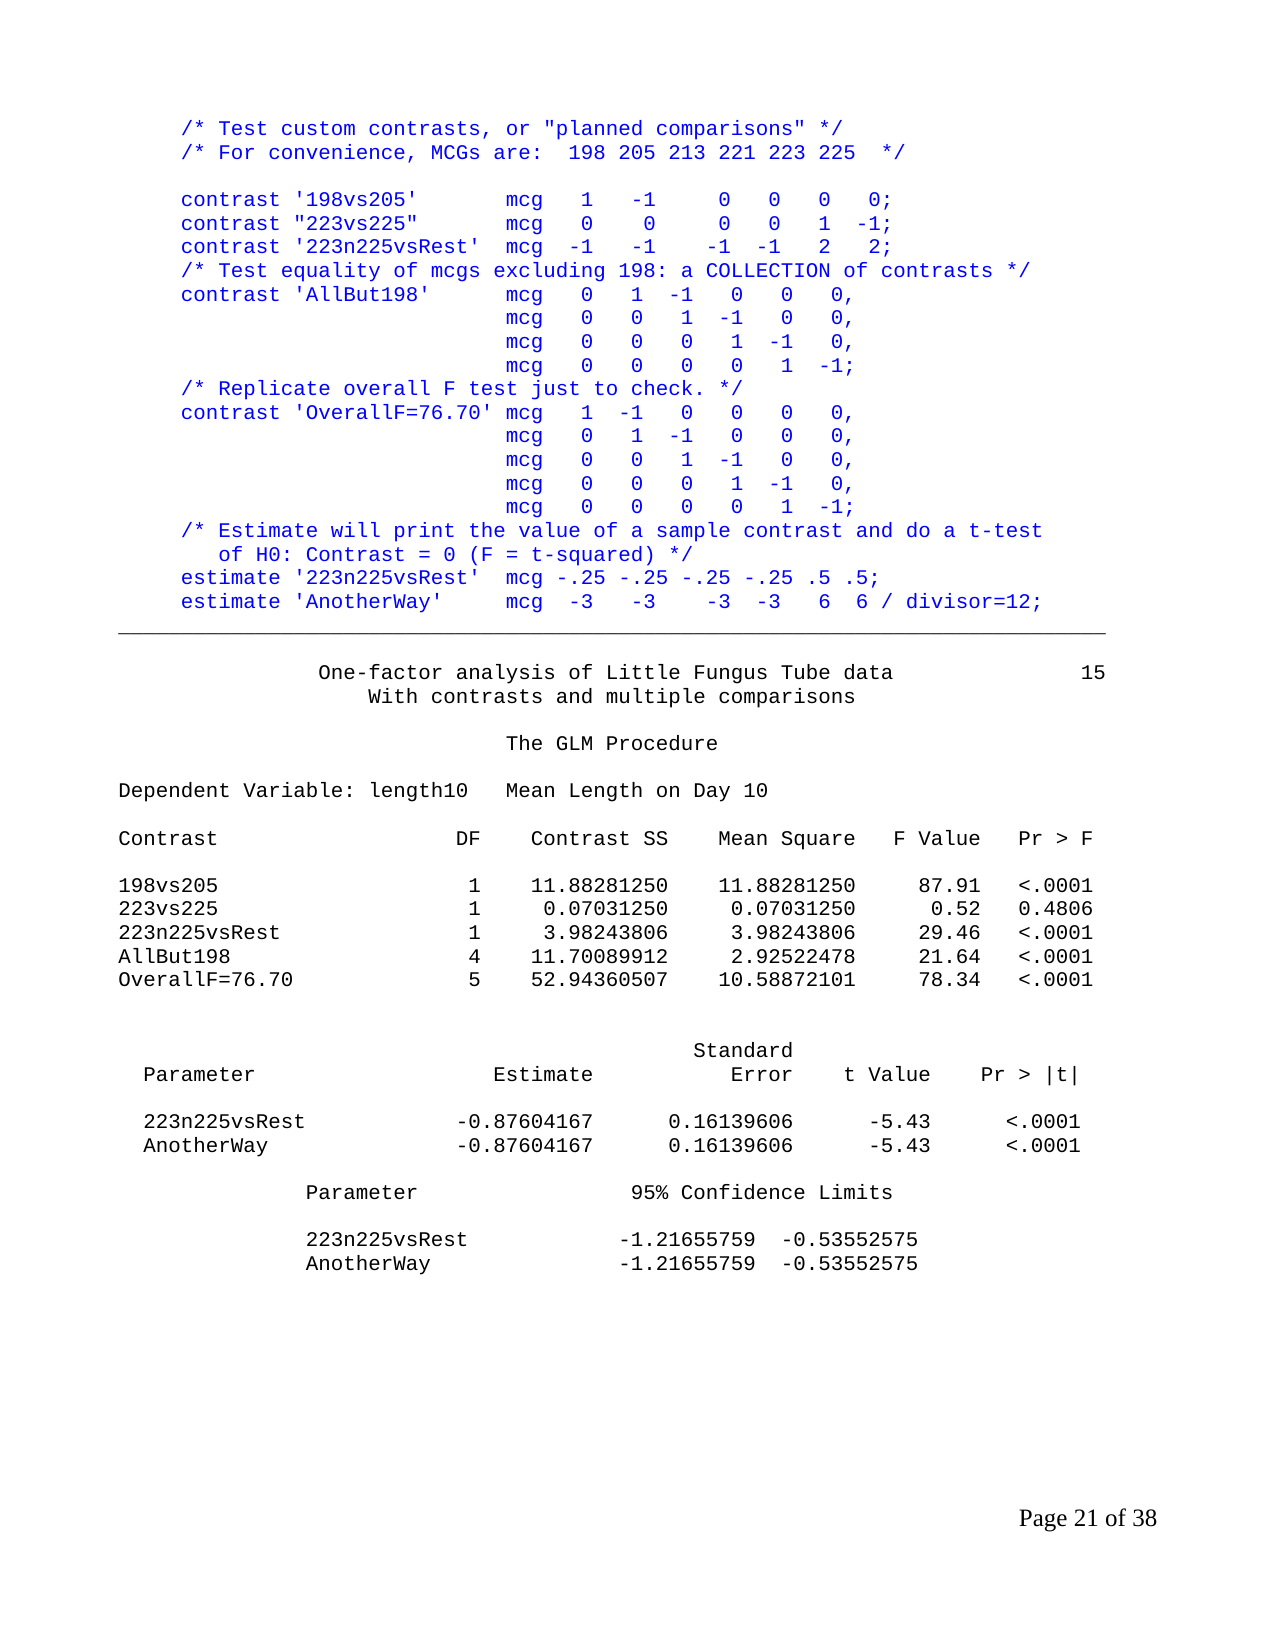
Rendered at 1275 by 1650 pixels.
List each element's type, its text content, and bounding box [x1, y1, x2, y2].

text Standard [118, 1040, 1160, 1064]
text AnotherWay -1.21655759 -0.53552575 [118, 1253, 1160, 1277]
text OverallF=76.70 5 52.94360507 10.58872101 78.34 <.0001 [118, 969, 1160, 993]
text One-factor analysis of Little Fungus Tube data 15 [118, 662, 1160, 686]
text _______________________________________________________________________________ [118, 615, 1160, 638]
text Contrast DF Contrast SS Mean Square F Value Pr > F [118, 827, 1160, 851]
text Parameter 95% Confidence Limits [118, 1182, 1160, 1206]
text mcg 0 0 0 1 -1 0, [118, 331, 1160, 354]
text 198vs205 1 11.88281250 11.88281250 87.91 <.0001 [118, 875, 1160, 898]
text mcg 0 1 -1 0 0 0, [118, 426, 1160, 449]
text /* Estimate will print the value of a sample contrast and do a t-test [118, 520, 1160, 544]
text of H0: Contrast = 0 (F = t-squared) */ [118, 544, 1160, 567]
text contrast '198vs205' mcg 1 -1 0 0 0 0; [118, 189, 1160, 213]
text Dependent Variable: length10 Mean Length on Day 10 [118, 780, 1160, 804]
text contrast "223vs225" mcg 0 0 0 0 1 -1; [118, 213, 1160, 236]
text /* Test custom contrasts, or "planned comparisons" */ [118, 118, 1160, 142]
text estimate '223n225vsRest' mcg -.25 -.25 -.25 -.25 .5 .5; [118, 567, 1160, 591]
text mcg 0 0 0 1 -1 0, [118, 473, 1160, 496]
text mcg 0 0 0 0 1 -1; [118, 354, 1160, 378]
text AllBut198 4 11.70089912 2.92522478 21.64 <.0001 [118, 946, 1160, 969]
text /* Test equality of mcgs excluding 198: a COLLECTION of contrasts */ [118, 260, 1160, 284]
text 223vs225 1 0.07031250 0.07031250 0.52 0.4806 [118, 898, 1160, 922]
text With contrasts and multiple comparisons [118, 686, 1160, 709]
text estimate 'AnotherWay' mcg -3 -3 -3 -3 6 6 / divisor=12; [118, 591, 1160, 615]
text AnotherWay -0.87604167 0.16139606 -5.43 <.0001 [118, 1135, 1160, 1158]
text /* For convenience, MCGs are: 198 205 213 221 223 225 */ [118, 142, 1160, 165]
text mcg 0 0 1 -1 0 0, [118, 307, 1160, 331]
text Parameter Estimate Error t Value Pr > |t| [118, 1064, 1160, 1088]
text mcg 0 0 1 -1 0 0, [118, 449, 1160, 473]
text The GLM Procedure [118, 733, 1160, 757]
text 223n225vsRest 1 3.98243806 3.98243806 29.46 <.0001 [118, 922, 1160, 946]
text contrast '223n225vsRest' mcg -1 -1 -1 -1 2 2; [118, 236, 1160, 260]
text 223n225vsRest -0.87604167 0.16139606 -5.43 <.0001 [118, 1111, 1160, 1135]
text mcg 0 0 0 0 1 -1; [118, 496, 1160, 520]
text /* Replicate overall F test just to check. */ [118, 378, 1160, 402]
text contrast 'AllBut198' mcg 0 1 -1 0 0 0, [118, 284, 1160, 307]
text contrast 'OverallF=76.70' mcg 1 -1 0 0 0 0, [118, 402, 1160, 426]
text 223n225vsRest -1.21655759 -0.53552575 [118, 1229, 1160, 1253]
